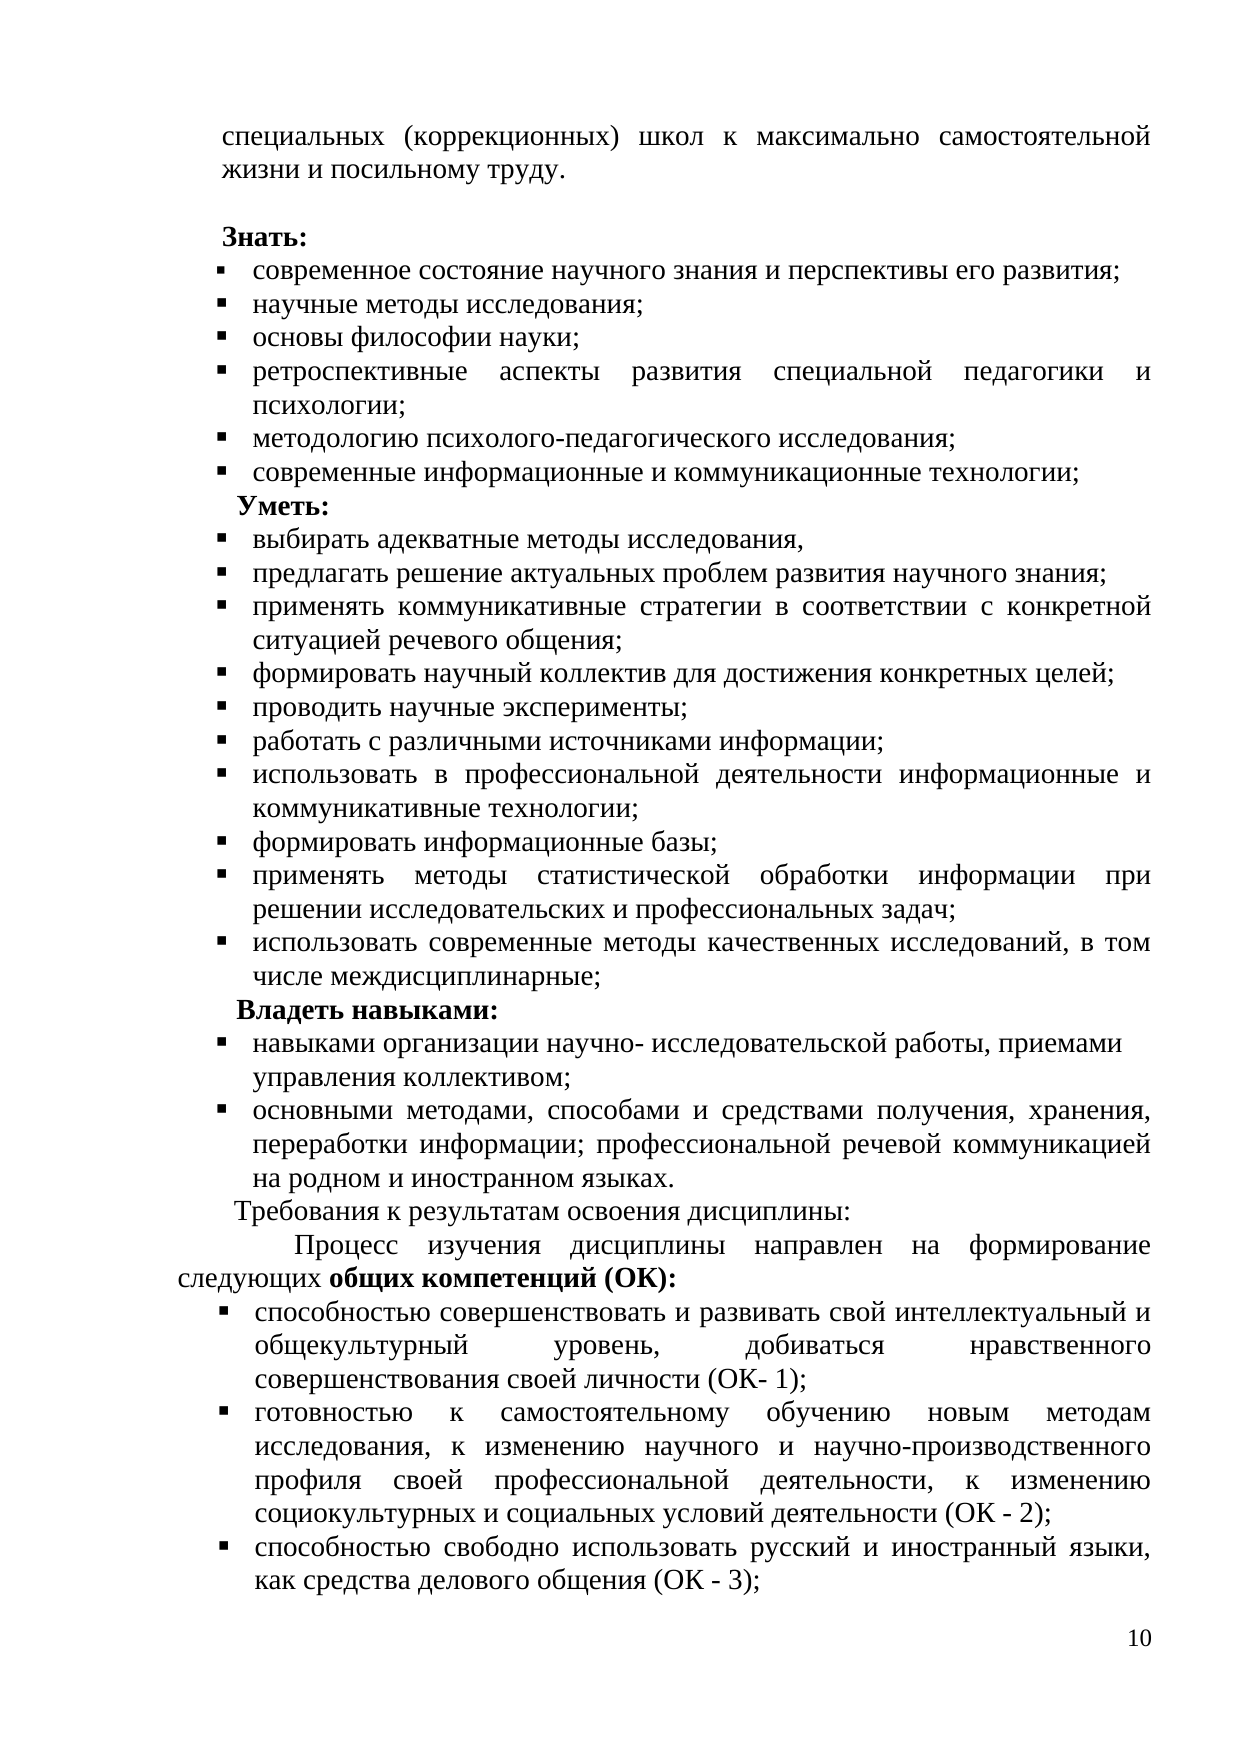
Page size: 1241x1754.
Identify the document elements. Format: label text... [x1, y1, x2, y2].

list специальных (коррекционных) школ к максимально самостоятельной жизни и посильному труду. [177, 118, 1152, 185]
list способностью совершенствовать и развивать свой интеллектуальный и общекультурный уровень, добиваться нравственного совершенствования своей личности (ОК- 1); [217, 1294, 1152, 1394]
list применять методы статистической обработки информации при решении исследовательских и профессиональных задач; [215, 857, 1152, 924]
list предлагать решение актуальных проблем развития научного знания; [215, 555, 1152, 588]
list навыками организации научно- исследовательской работы, приемами управления коллективом; [215, 1025, 1152, 1092]
text Процесс изучения дисциплины направлен на формирование следующих общих компетенций (ОК): [177, 1227, 1152, 1294]
list современные информационные и коммуникационные технологии; [215, 454, 1152, 488]
list основными методами, способами и средствами получения, хранения, переработки информации; профессиональной речевой коммуникацией на родном и иностранном языках. [215, 1092, 1152, 1193]
list проводить научные эксперименты; [215, 689, 1152, 723]
text Уметь: [177, 488, 1152, 521]
list использовать современные методы качественных исследований, в том числе междисциплинарные; [215, 924, 1152, 992]
list методологию психолого-педагогического исследования; [215, 420, 1152, 454]
list формировать научный коллектив для достижения конкретных целей; [215, 656, 1152, 689]
list способностью свободно использовать русский и иностранный языки, как средства делового общения (ОК - 3); [217, 1529, 1152, 1596]
list выбирать адекватные методы исследования, [215, 521, 1152, 555]
text Владеть навыками: [177, 992, 1152, 1025]
list научные методы исследования; [215, 286, 1152, 319]
text Требования к результатам освоения дисциплины: [177, 1193, 1152, 1227]
list готовностью к самостоятельному обучению новым методам исследования, к изменению научного и научно-производственного профиля своей профессиональной деятельности, к изменению социокультурных и социальных условий деятельности (ОК - 2); [217, 1394, 1152, 1529]
list формировать информационные базы; [215, 824, 1152, 857]
list работать с различными источниками информации; [215, 723, 1152, 757]
list ретроспективные аспекты развития специальной педагогики и психологии; [215, 353, 1152, 420]
list основы философии науки; [215, 319, 1152, 353]
list применять коммуникативные стратегии в соответствии с конкретной ситуацией речевого общения; [215, 588, 1152, 656]
text Знать: [222, 219, 1152, 252]
list использовать в профессиональной деятельности информационные и коммуникативные технологии; [215, 757, 1152, 824]
list современное состояние научного знания и перспективы его развития; [215, 252, 1152, 286]
